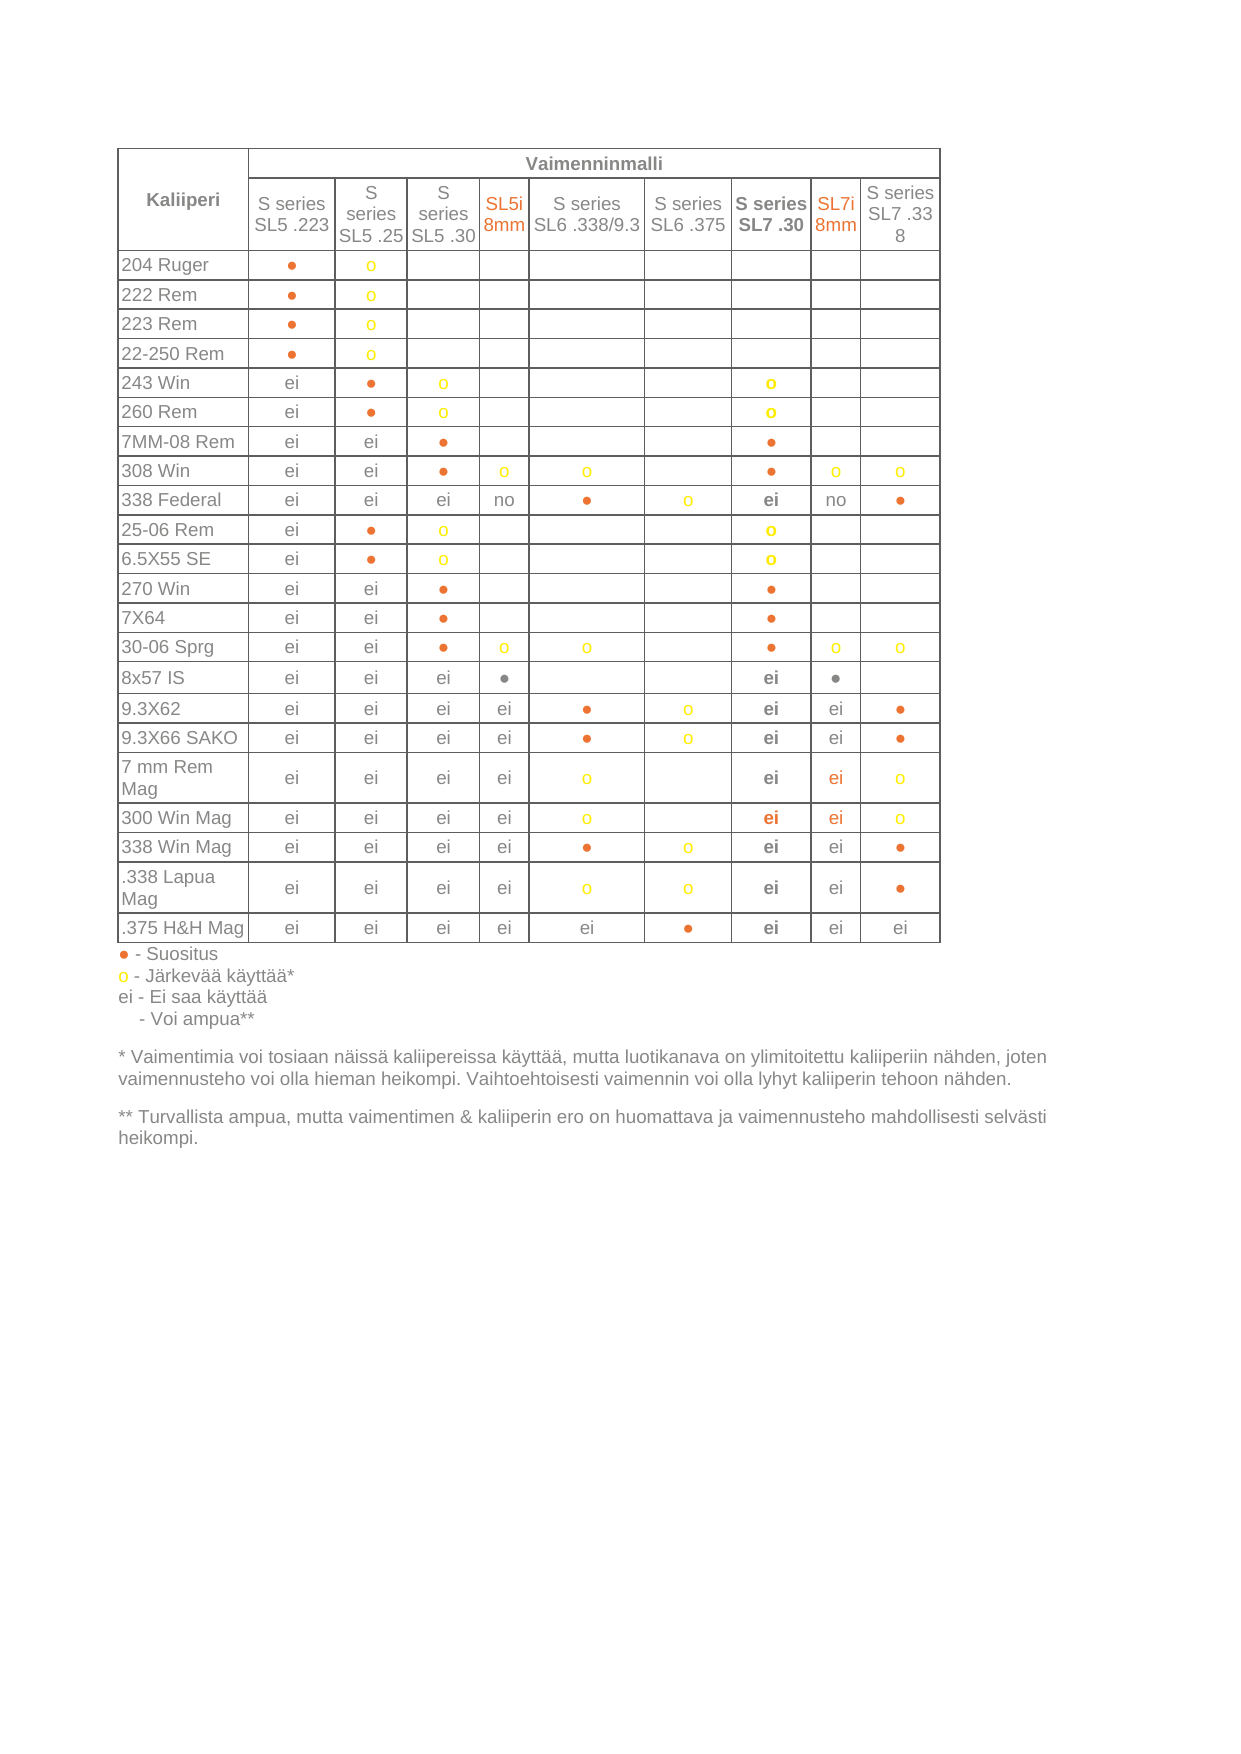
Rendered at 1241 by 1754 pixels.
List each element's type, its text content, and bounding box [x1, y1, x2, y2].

table_cell S series SL7 .338 [861, 179, 939, 249]
table_cell [645, 604, 731, 631]
table_cell [645, 427, 731, 455]
table_cell [732, 281, 810, 308]
table_cell SL5i 8mm [480, 179, 528, 249]
table_cell S series SL5 .25 [336, 179, 406, 249]
table_cell [645, 457, 731, 484]
table_cell ● [530, 724, 644, 751]
table_cell [480, 574, 528, 602]
table_cell ei [812, 914, 860, 941]
table_cell 222 Rem [119, 281, 248, 308]
table_cell ei [249, 633, 334, 661]
table_cell [480, 251, 528, 279]
table_cell o [645, 863, 731, 912]
table_cell [530, 398, 644, 426]
table_cell [732, 339, 810, 367]
table_cell ei [861, 914, 939, 941]
table_cell [530, 516, 644, 543]
table_cell ei [249, 516, 334, 543]
table_cell ei [249, 398, 334, 426]
table_cell ● [336, 369, 406, 396]
table_cell ei [480, 863, 528, 912]
table_cell [530, 310, 644, 338]
table_cell o [480, 457, 528, 484]
table_cell ei [408, 804, 479, 832]
table_cell 270 Win [119, 574, 248, 602]
table_cell [861, 545, 939, 573]
table_cell [645, 753, 731, 802]
table_cell ei [732, 833, 810, 861]
table_cell o [812, 457, 860, 484]
table_cell [861, 662, 939, 693]
table_cell ei [249, 662, 334, 693]
table_cell ● [249, 281, 334, 308]
table_cell ● [530, 486, 644, 514]
table_cell ● [336, 545, 406, 573]
table_cell no [480, 486, 528, 514]
table_cell ei [249, 804, 334, 832]
table_cell ei [249, 427, 334, 455]
table_cell ei [408, 753, 479, 802]
table_cell ● [732, 633, 810, 661]
table_cell ● [336, 398, 406, 426]
table_cell [732, 310, 810, 338]
table_cell ei [336, 604, 406, 631]
table_cell ei [812, 694, 860, 722]
table_cell ● [408, 427, 479, 455]
table_cell [480, 310, 528, 338]
table_cell [645, 545, 731, 573]
table_cell ei [732, 753, 810, 802]
table_cell ● [249, 310, 334, 338]
table_cell .375 H&H Mag [119, 914, 248, 941]
table_cell [530, 281, 644, 308]
table_cell ei [336, 457, 406, 484]
table_cell o [408, 398, 479, 426]
table_cell [812, 251, 860, 279]
table_cell [645, 310, 731, 338]
table_cell ei [249, 914, 334, 941]
table_cell [530, 604, 644, 631]
table_cell [812, 427, 860, 455]
table_cell [812, 604, 860, 631]
table_cell ei [812, 724, 860, 751]
table_cell ei [408, 914, 479, 941]
table_cell o [812, 633, 860, 661]
table_cell ei [732, 804, 810, 832]
table_cell .338 Lapua Mag [119, 863, 248, 912]
table_cell 308 Win [119, 457, 248, 484]
table_cell 300 Win Mag [119, 804, 248, 832]
table_cell ei [336, 863, 406, 912]
table_cell ei [249, 574, 334, 602]
table_cell ● [645, 914, 731, 941]
table_cell ei [249, 694, 334, 722]
table_header Vaimenninmalli [249, 149, 939, 177]
table_cell [812, 310, 860, 338]
table_cell ● [408, 574, 479, 602]
table_cell 7 mm Rem Mag [119, 753, 248, 802]
table_cell ● [732, 457, 810, 484]
table_cell ei [249, 457, 334, 484]
text ** Turvallista ampua, mutta vaimentimen & kaliiperin ero on huomattava ja vaimennusteho mahdollisesti selvästi heikompi. [118, 1106, 1122, 1149]
table_cell ● [249, 339, 334, 367]
table_cell ● [861, 863, 939, 912]
table_cell o [336, 339, 406, 367]
table_cell [861, 369, 939, 396]
table_cell [645, 574, 731, 602]
table_cell ei [408, 833, 479, 861]
table_cell 8x57 IS [119, 662, 248, 693]
table_cell [480, 369, 528, 396]
table_cell 338 Federal [119, 486, 248, 514]
table_cell [812, 369, 860, 396]
table_cell [861, 604, 939, 631]
table_cell ei [249, 486, 334, 514]
table_cell o [645, 724, 731, 751]
table_cell S series SL5 .30 [408, 179, 479, 249]
table_cell ei [336, 914, 406, 941]
table_cell [812, 339, 860, 367]
table_cell 260 Rem [119, 398, 248, 426]
table_cell ei [336, 804, 406, 832]
table_cell o [861, 804, 939, 832]
table_cell ● [861, 694, 939, 722]
table_cell ei [530, 914, 644, 941]
table_cell 9.3X66 SAKO [119, 724, 248, 751]
table_cell [861, 516, 939, 543]
table_cell ei [812, 863, 860, 912]
table_cell ei [249, 604, 334, 631]
table_cell ei [249, 545, 334, 573]
table_cell ● [812, 662, 860, 693]
table_cell ei [249, 863, 334, 912]
table_cell [480, 398, 528, 426]
table_cell [530, 369, 644, 396]
table_cell ● [249, 251, 334, 279]
table_cell no [812, 486, 860, 514]
table_cell ei [812, 804, 860, 832]
table_cell [530, 574, 644, 602]
table_cell ● [861, 486, 939, 514]
table_cell ei [336, 486, 406, 514]
table_cell [408, 281, 479, 308]
table_cell [530, 662, 644, 693]
table_cell [645, 804, 731, 832]
table_cell ei [812, 753, 860, 802]
table_cell ei [249, 753, 334, 802]
table_cell ● [732, 604, 810, 631]
table_cell [812, 398, 860, 426]
table_cell [480, 281, 528, 308]
table_cell S series SL6 .338/9.3 [530, 179, 644, 249]
table_cell [480, 545, 528, 573]
table_cell ei [480, 804, 528, 832]
table_cell [861, 251, 939, 279]
table_cell [645, 369, 731, 396]
table_cell [812, 574, 860, 602]
table_cell S series SL6 .375 [645, 179, 731, 249]
table_cell [861, 574, 939, 602]
table_cell ei [732, 486, 810, 514]
table_cell o [732, 516, 810, 543]
table_cell ● [732, 427, 810, 455]
table_cell ● [530, 833, 644, 861]
table_cell o [530, 457, 644, 484]
table_cell ei [336, 753, 406, 802]
table_cell S series SL5 .223 [249, 179, 334, 249]
table_cell o [336, 251, 406, 279]
table_cell o [530, 863, 644, 912]
table_cell o [732, 369, 810, 396]
table_cell ei [732, 914, 810, 941]
table_cell [530, 427, 644, 455]
table_cell ● [530, 694, 644, 722]
table_cell 338 Win Mag [119, 833, 248, 861]
table_cell ei [480, 914, 528, 941]
table_cell ei [408, 486, 479, 514]
table_cell o [530, 633, 644, 661]
table_cell ei [732, 863, 810, 912]
table_cell ei [480, 724, 528, 751]
table_cell 243 Win [119, 369, 248, 396]
table_cell [480, 604, 528, 631]
table_cell ei [812, 833, 860, 861]
table_cell 7MM-08 Rem [119, 427, 248, 455]
table_cell [645, 516, 731, 543]
table_cell [645, 633, 731, 661]
table_cell [530, 339, 644, 367]
table_cell [408, 251, 479, 279]
table_cell o [645, 694, 731, 722]
table_cell [645, 281, 731, 308]
table_cell o [645, 486, 731, 514]
table_cell 6.5X55 SE [119, 545, 248, 573]
table_cell 30-06 Sprg [119, 633, 248, 661]
table_cell ● [408, 633, 479, 661]
table_cell [530, 545, 644, 573]
table_cell ● [336, 516, 406, 543]
table_cell o [861, 457, 939, 484]
table_cell ei [249, 724, 334, 751]
table_cell o [732, 545, 810, 573]
table_cell [812, 516, 860, 543]
table_cell 204 Ruger [119, 251, 248, 279]
table_header Kaliiperi [119, 149, 248, 249]
table_cell 7X64 [119, 604, 248, 631]
table_cell [732, 251, 810, 279]
table_cell [861, 398, 939, 426]
table_cell ei [249, 833, 334, 861]
table_cell ei [480, 753, 528, 802]
table_cell 9.3X62 [119, 694, 248, 722]
table_cell [861, 281, 939, 308]
table_cell [645, 339, 731, 367]
table_cell o [336, 310, 406, 338]
table_cell ei [408, 724, 479, 751]
table_cell [645, 662, 731, 693]
table_cell o [645, 833, 731, 861]
table_cell o [408, 516, 479, 543]
table_cell S series SL7 .30 [732, 179, 810, 249]
table_cell ● [408, 604, 479, 631]
table_cell ei [336, 574, 406, 602]
table_cell ● [480, 662, 528, 693]
table_cell ei [336, 662, 406, 693]
table_cell o [336, 281, 406, 308]
table_cell [480, 427, 528, 455]
table_cell [408, 339, 479, 367]
table_cell SL7i 8mm [812, 179, 860, 249]
table_cell o [408, 369, 479, 396]
table_cell [408, 310, 479, 338]
table_cell ei [336, 724, 406, 751]
table_cell 25-06 Rem [119, 516, 248, 543]
table_cell [480, 516, 528, 543]
table_cell [861, 310, 939, 338]
table_cell o [530, 804, 644, 832]
table_cell 223 Rem [119, 310, 248, 338]
table_cell o [408, 545, 479, 573]
table_cell o [530, 753, 644, 802]
table_cell ● [732, 574, 810, 602]
text * Vaimentimia voi tosiaan näissä kaliipereissa käyttää, mutta luotikanava on ylimitoitettu kaliiperiin nähden, joten vaimennusteho voi olla hieman heikompi. Vaihtoehtoisesti vaimennin voi olla lyhyt kaliiperin tehoon nähden. [118, 1046, 1122, 1089]
table_cell 22-250 Rem [119, 339, 248, 367]
table_cell [530, 251, 644, 279]
table_cell [645, 251, 731, 279]
table_cell ei [336, 833, 406, 861]
table_cell o [732, 398, 810, 426]
table_cell ei [408, 694, 479, 722]
table_cell ei [732, 662, 810, 693]
table_cell ● [408, 457, 479, 484]
table_cell [861, 339, 939, 367]
table_cell ei [408, 662, 479, 693]
table_cell ei [336, 694, 406, 722]
table_cell o [861, 753, 939, 802]
table_cell ei [732, 724, 810, 751]
table_cell ● [861, 724, 939, 751]
table_cell ei [408, 863, 479, 912]
table_cell o [861, 633, 939, 661]
table_cell [812, 281, 860, 308]
table_cell [812, 545, 860, 573]
table_cell ● [861, 833, 939, 861]
table_cell ei [732, 694, 810, 722]
table_cell ei [249, 369, 334, 396]
table_cell [480, 339, 528, 367]
table_cell o [480, 633, 528, 661]
text ● - Suositus o - Järkevää käyttää* ei - Ei saa käyttää - Voi ampua** [118, 943, 1122, 1029]
table_cell [645, 398, 731, 426]
table_cell ei [480, 694, 528, 722]
table_cell ei [336, 427, 406, 455]
table_cell ei [336, 633, 406, 661]
table_cell [861, 427, 939, 455]
table_cell ei [480, 833, 528, 861]
